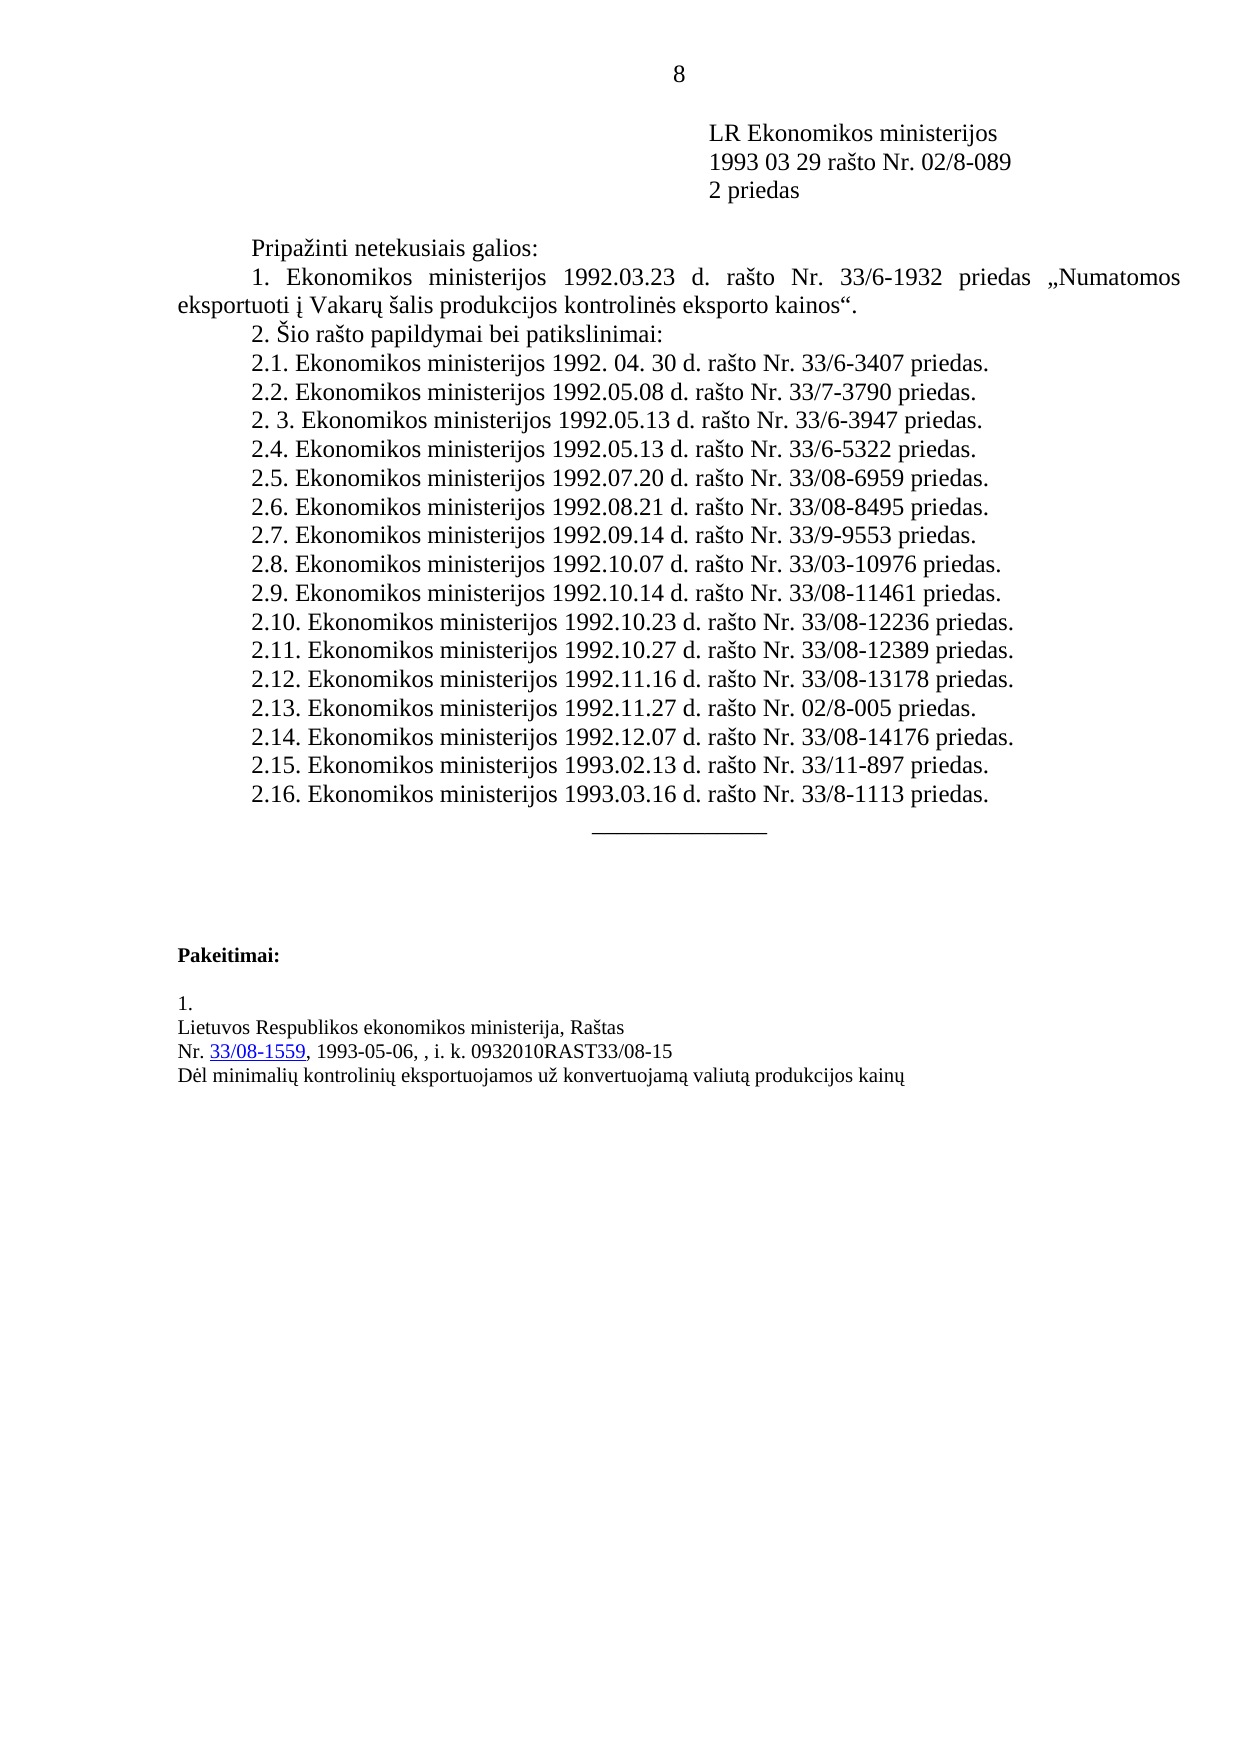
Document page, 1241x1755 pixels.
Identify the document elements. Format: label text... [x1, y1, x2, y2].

text 2.15. Ekonomikos ministerijos 1993.02.13 d. rašto Nr. 33/11-897 priedas. [177, 751, 1181, 779]
text 2.6. Ekonomikos ministerijos 1992.08.21 d. rašto Nr. 33/08-8495 priedas. [177, 492, 1181, 521]
text 1. Ekonomikos ministerijos 1992.03.23 d. rašto Nr. 33/6-1932 priedas „Numatomos eksportuoti į Vakarų šalis produkcijos kontrolinės eksporto kainos“. [177, 262, 1181, 319]
text 2.1. Ekonomikos ministerijos 1992. 04. 30 d. rašto Nr. 33/6-3407 priedas. [177, 348, 1181, 377]
text 1. [177, 991, 1181, 1015]
text Dėl minimalių kontrolinių eksportuojamos už konvertuojamą valiutą produkcijos kainų [177, 1063, 1181, 1087]
text 2.13. Ekonomikos ministerijos 1992.11.27 d. rašto Nr. 02/8-005 priedas. [177, 693, 1181, 722]
text 1993 03 29 rašto Nr. 02/8-089 [177, 147, 1181, 176]
text 2.4. Ekonomikos ministerijos 1992.05.13 d. rašto Nr. 33/6-5322 priedas. [177, 434, 1181, 463]
text 2.5. Ekonomikos ministerijos 1992.07.20 d. rašto Nr. 33/08-6959 priedas. [177, 463, 1181, 492]
text Nr. 33/08-1559, 1993-05-06, , i. k. 0932010RAST33/08-15 [177, 1039, 1181, 1063]
text ______________ [177, 808, 1181, 837]
text 2.8. Ekonomikos ministerijos 1992.10.07 d. rašto Nr. 33/03-10976 priedas. [177, 549, 1181, 578]
text 2. Šio rašto papildymai bei patikslinimai: [177, 319, 1181, 348]
text 2.11. Ekonomikos ministerijos 1992.10.27 d. rašto Nr. 33/08-12389 priedas. [177, 636, 1181, 664]
text 2.7. Ekonomikos ministerijos 1992.09.14 d. rašto Nr. 33/9-9553 priedas. [177, 521, 1181, 549]
text Pakeitimai: [177, 942, 1181, 967]
text 2.9. Ekonomikos ministerijos 1992.10.14 d. rašto Nr. 33/08-11461 priedas. [177, 578, 1181, 607]
text 2.14. Ekonomikos ministerijos 1992.12.07 d. rašto Nr. 33/08-14176 priedas. [177, 722, 1181, 751]
text Lietuvos Respublikos ekonomikos ministerija, Raštas [177, 1015, 1181, 1039]
text 2. 3. Ekonomikos ministerijos 1992.05.13 d. rašto Nr. 33/6-3947 priedas. [177, 406, 1181, 434]
text 2.2. Ekonomikos ministerijos 1992.05.08 d. rašto Nr. 33/7-3790 priedas. [177, 377, 1181, 406]
text 2.16. Ekonomikos ministerijos 1993.03.16 d. rašto Nr. 33/8-1113 priedas. [177, 779, 1181, 808]
text 2 priedas [177, 176, 1181, 204]
text Pripažinti netekusiais galios: [177, 233, 1181, 262]
text 2.12. Ekonomikos ministerijos 1992.11.16 d. rašto Nr. 33/08-13178 priedas. [177, 664, 1181, 693]
text 2.10. Ekonomikos ministerijos 1992.10.23 d. rašto Nr. 33/08-12236 priedas. [177, 607, 1181, 636]
text LR Ekonomikos ministerijos [709, 118, 1181, 147]
